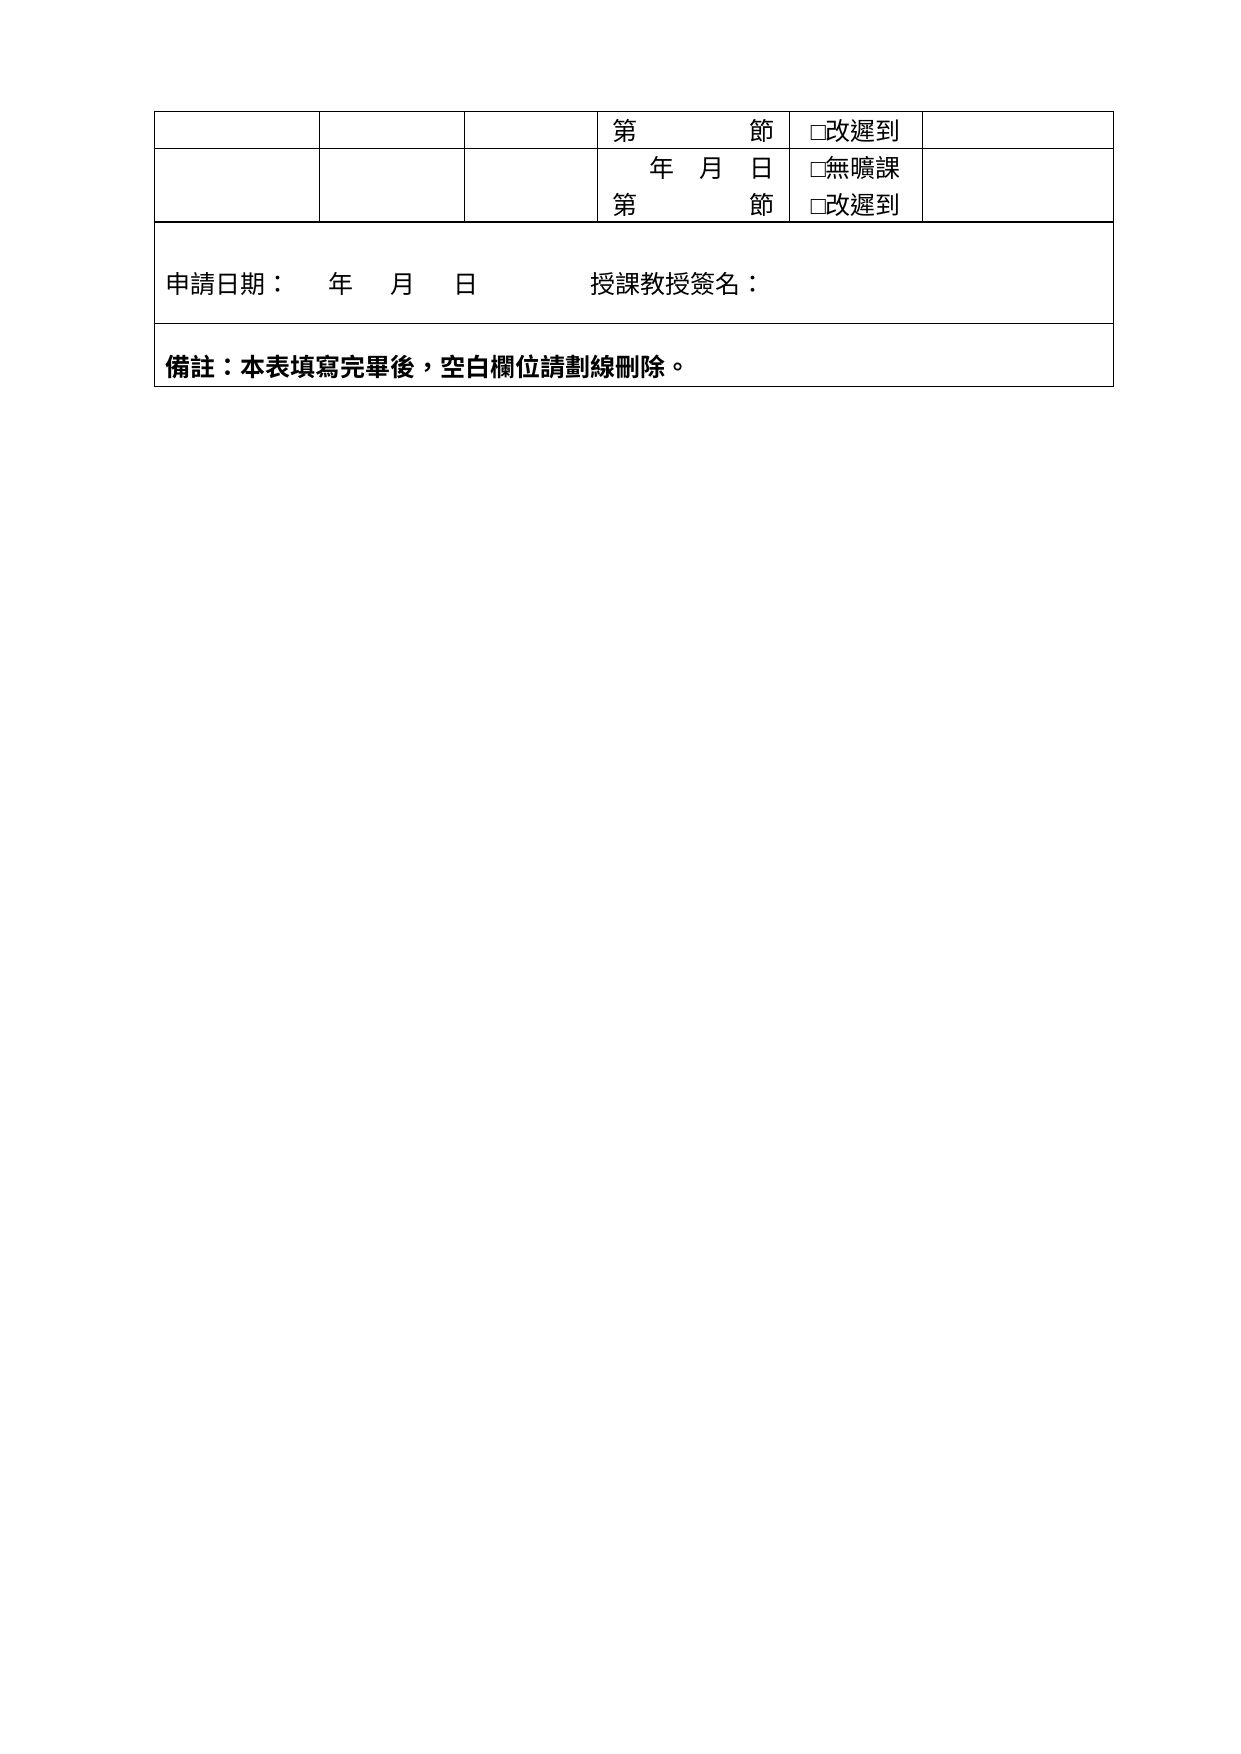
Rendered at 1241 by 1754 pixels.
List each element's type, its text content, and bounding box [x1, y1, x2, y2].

table_cell [923, 112, 1113, 148]
table_cell [320, 112, 464, 148]
table_cell 第 節 [598, 112, 789, 148]
table_cell [465, 112, 597, 148]
table_cell 備註：本表填寫完畢後，空白欄位請劃線刪除。 [155, 324, 1113, 386]
table_cell [465, 149, 597, 221]
table_cell □改遲到 [790, 112, 922, 148]
table_cell □無曠課 □改遲到 [790, 149, 922, 221]
table_cell [155, 112, 319, 148]
table_cell [923, 149, 1113, 221]
table_cell [320, 149, 464, 221]
table_cell 年 月 日 第 節 [598, 149, 789, 221]
table_cell [155, 149, 319, 221]
table_cell 申請日期： 年 月 日 授課教授簽名： [155, 223, 1113, 322]
